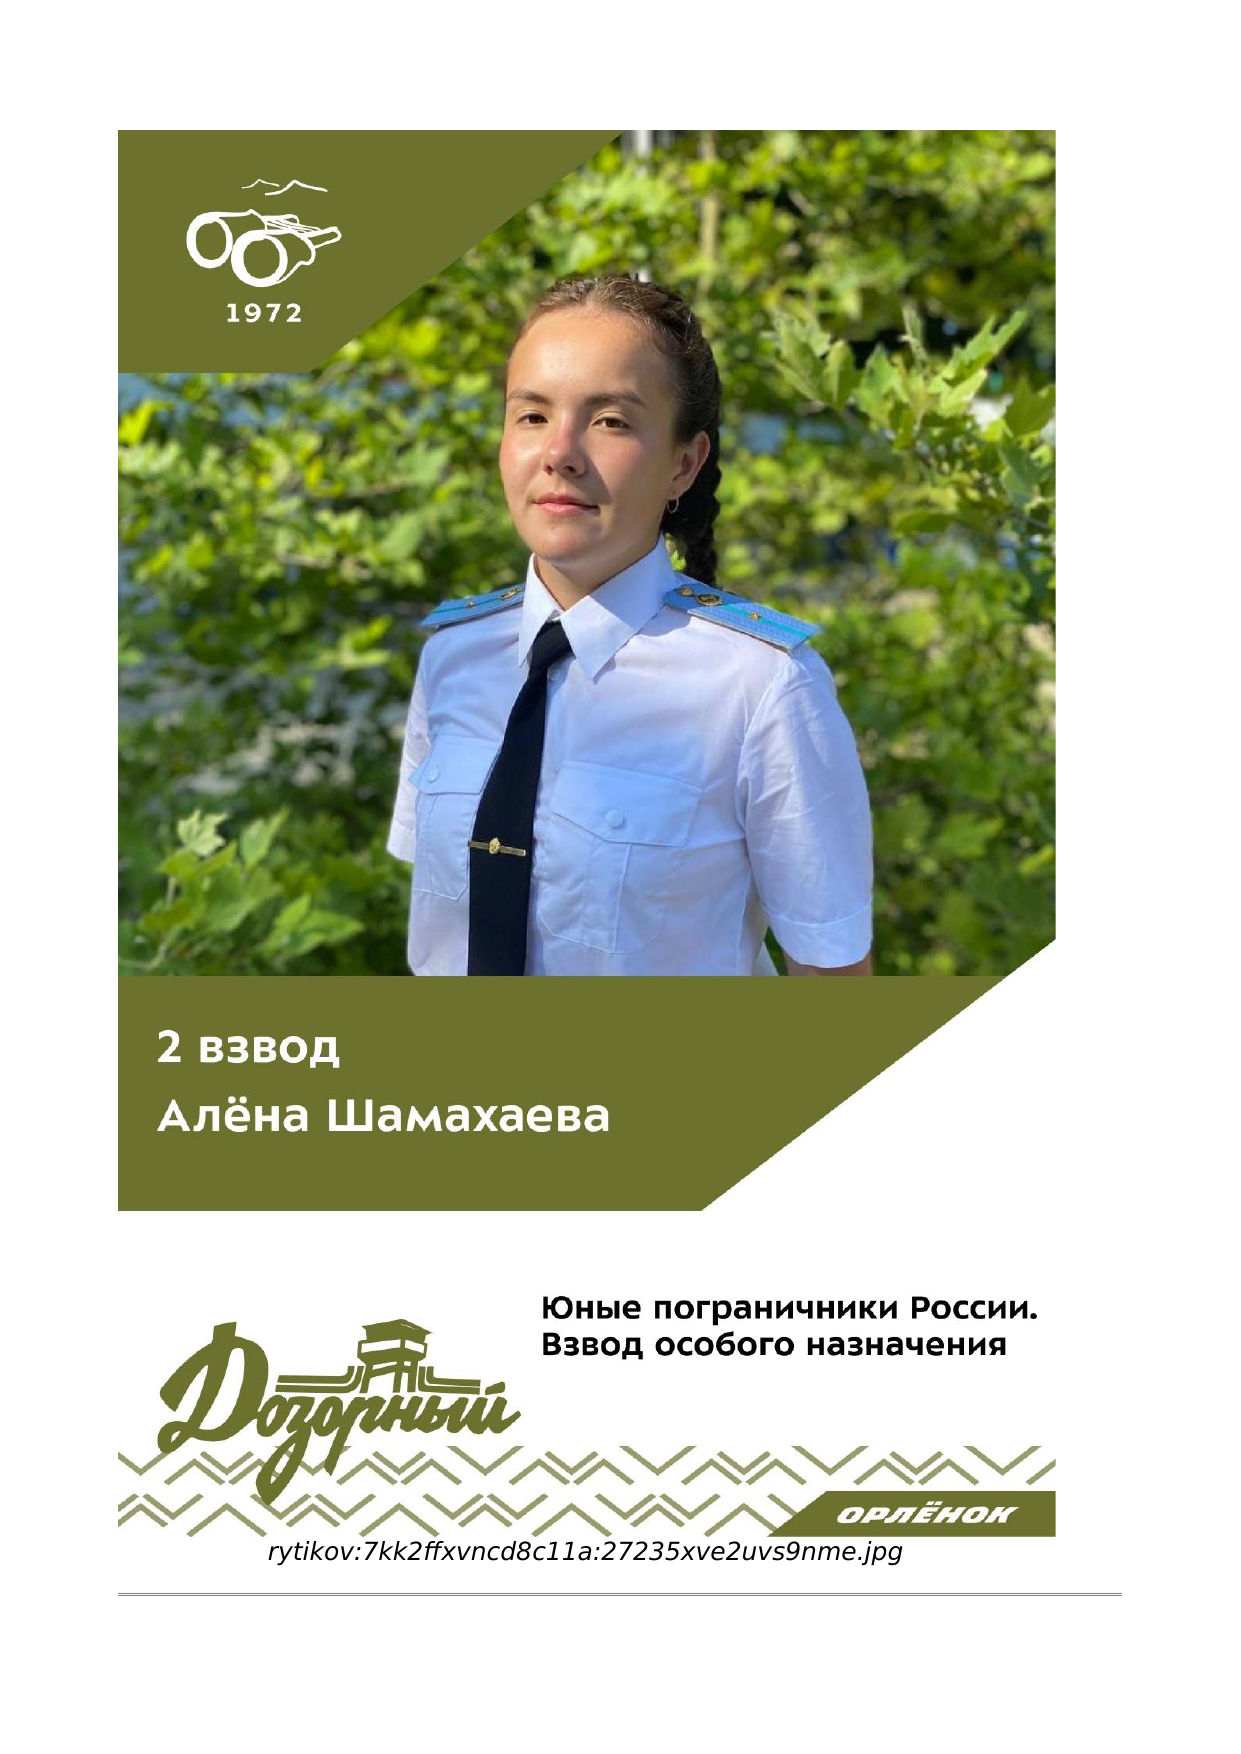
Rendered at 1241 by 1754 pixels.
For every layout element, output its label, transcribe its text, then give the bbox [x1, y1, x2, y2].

picture [118, 130, 1056, 1537]
text rytikov:7kk2ffxvncd8c11a:27235xve2uvs9nme.jpg [118, 1537, 1056, 1566]
